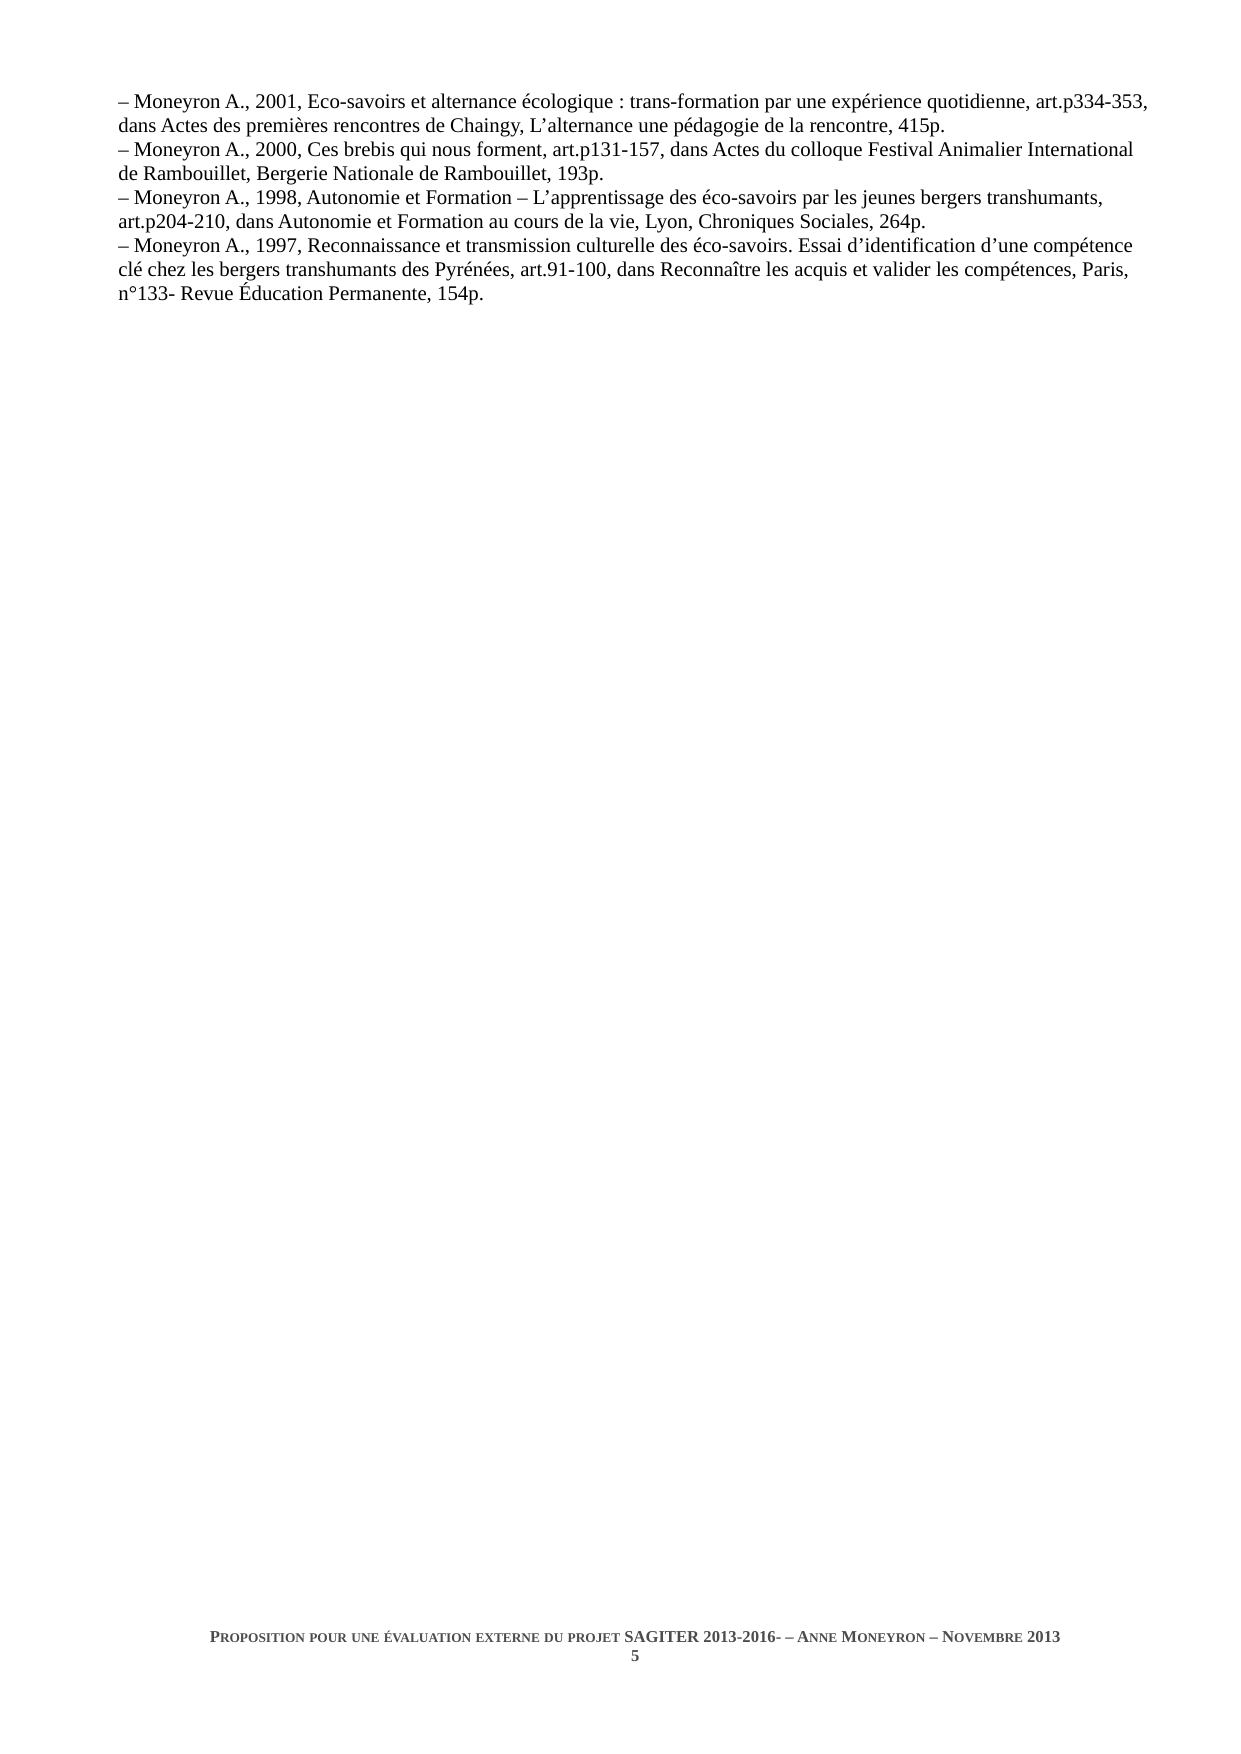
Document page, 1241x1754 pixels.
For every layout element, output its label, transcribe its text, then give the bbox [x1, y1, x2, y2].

text – Moneyron A., 2000, Ces brebis qui nous forment, art.p131-157, dans Actes du colloque Festival Animalier International de Rambouillet, Bergerie Nationale de Rambouillet, 193p. [118, 137, 1152, 185]
text – Moneyron A., 1997, Reconnaissance et transmission culturelle des éco-savoirs. Essai d’identification d’une compétence clé chez les bergers transhumants des Pyrénées, art.91-100, dans Reconnaître les acquis et valider les compétences, Paris, n°133- Revue Éducation Permanente, 154p. [118, 233, 1152, 305]
text – Moneyron A., 1998, Autonomie et Formation – L’apprentissage des éco-savoirs par les jeunes bergers transhumants, art.p204-210, dans Autonomie et Formation au cours de la vie, Lyon, Chroniques Sociales, 264p. [118, 185, 1152, 233]
text – Moneyron A., 2001, Eco-savoirs et alternance écologique : trans-formation par une expérience quotidienne, art.p334-353, dans Actes des premières rencontres de Chaingy, L’alternance une pédagogie de la rencontre, 415p. [118, 88, 1152, 137]
